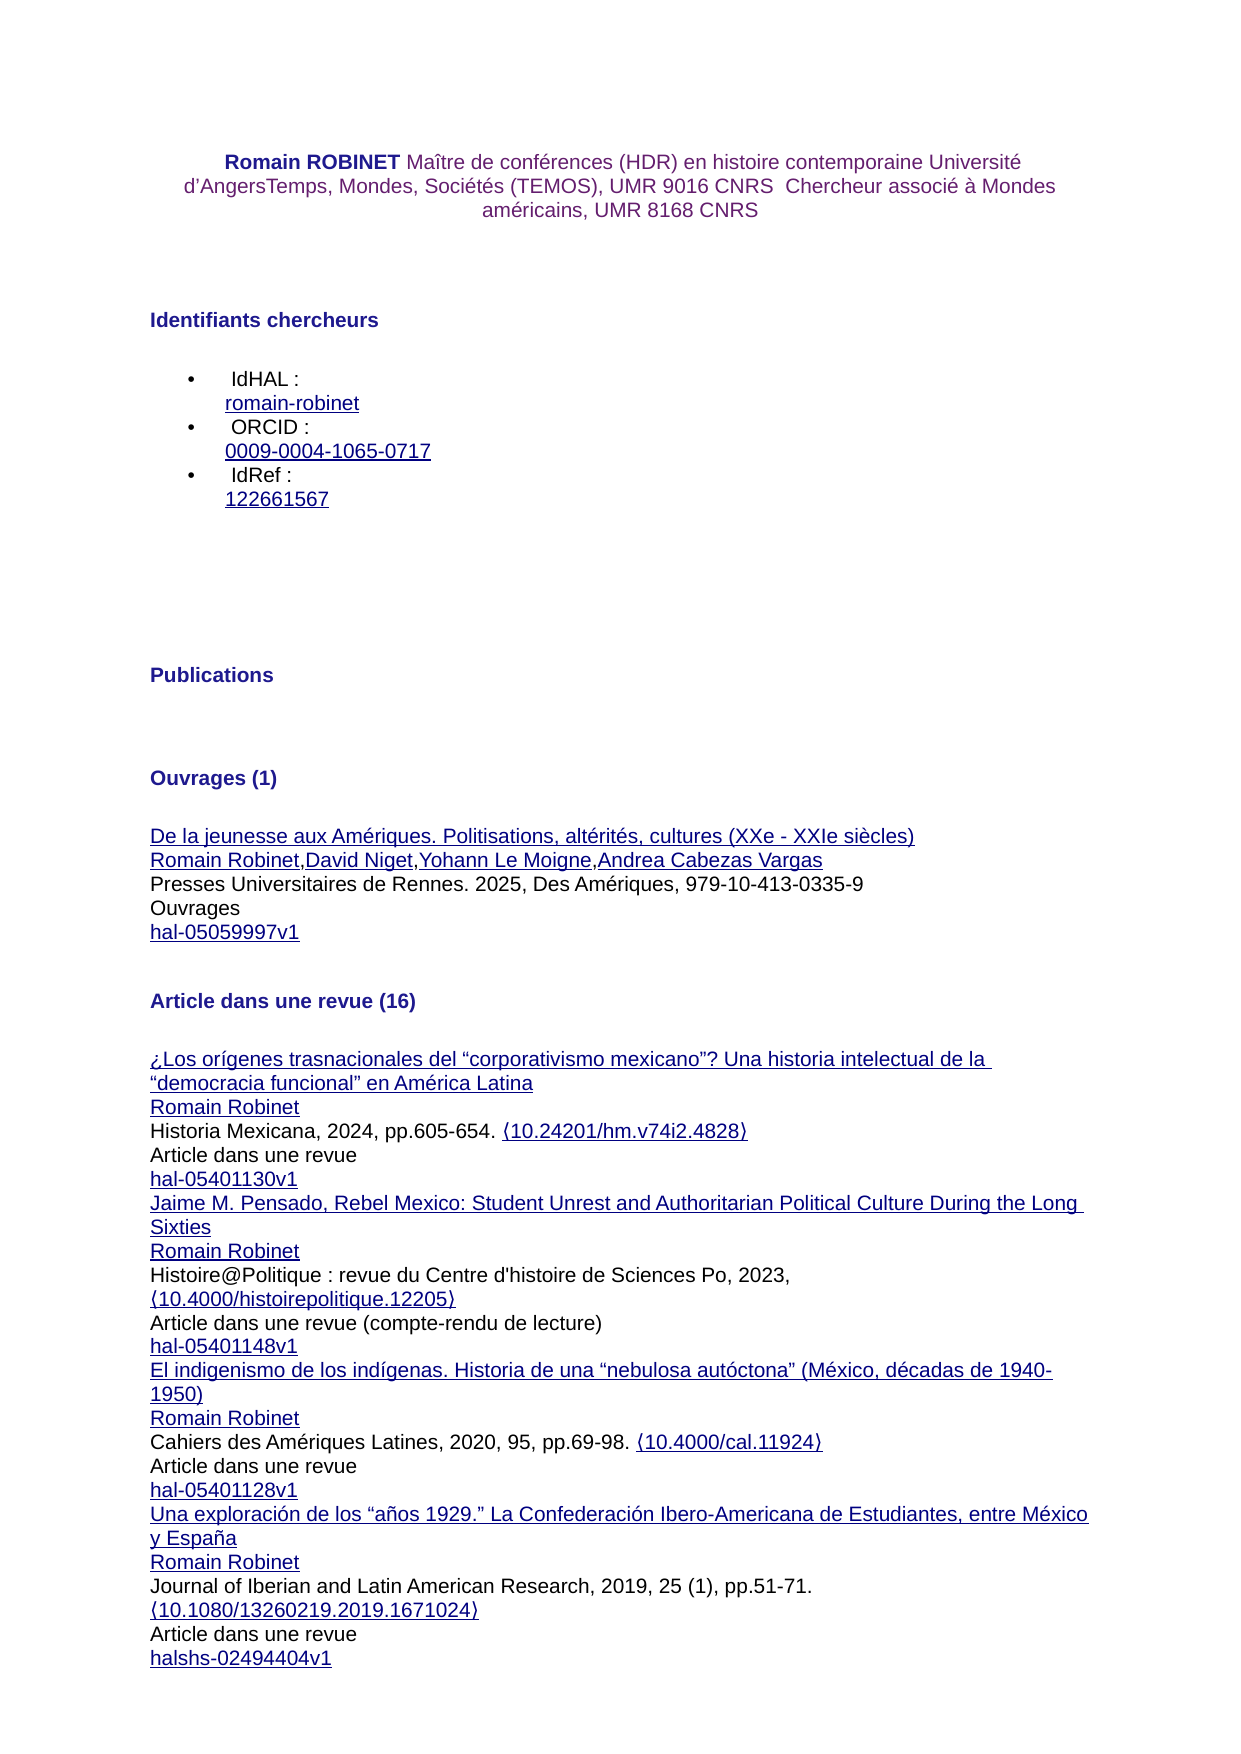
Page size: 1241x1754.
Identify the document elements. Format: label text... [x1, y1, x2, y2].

table_cell El indigenismo de los indígenas. Historia de una “nebulosa autóctona” (México, décadas de 1940-1950) Romain Robinet Cahiers des Amériques Latines, 2020, 95, pp.69-98. ⟨10.4000/cal.11924⟩ Article dans une revue hal-05401128v1 [150, 1358, 1090, 1502]
list ORCID : [187, 414, 1090, 438]
subtitle Ouvrages (1) [150, 766, 1090, 789]
list IdRef : [187, 462, 1090, 486]
subtitle Romain ROBINET Maître de conférences (HDR) en histoire contemporaine Université d’AngersTemps, Mondes, Sociétés (TEMOS), UMR 9016 CNRS Chercheur associé à Mondes américains, UMR 8168 CNRS [150, 150, 1090, 222]
list IdHAL : [187, 367, 1090, 391]
list 0009-0004-1065-0717 [187, 438, 1090, 462]
table_header De la jeunesse aux Amériques. Politisations, altérités, cultures (XXe - XXIe siècles) Romain Robinet,David Niget,Yohann Le Moigne,Andrea Cabezas Vargas Presses Universitaires de Rennes. 2025, Des Amériques, 979-10-413-0335-9 Ouvrages hal-05059997v1 [150, 824, 1090, 944]
list 122661567 [187, 486, 1090, 510]
table_cell Jaime M. Pensado, Rebel Mexico: Student Unrest and Authoritarian Political Culture During the Long Sixties Romain Robinet Histoire@Politique : revue du Centre d'histoire de Sciences Po, 2023, ⟨10.4000/histoirepolitique.12205⟩ Article dans une revue (compte-rendu de lecture) hal-05401148v1 [150, 1191, 1090, 1358]
subtitle Publications [150, 662, 1090, 686]
subtitle Identifiants chercheurs [150, 308, 1090, 332]
subtitle Article dans une revue (16) [150, 988, 1090, 1012]
table_cell Una exploración de los “años 1929.” La Confederación Ibero-Americana de Estudiantes, entre México y España Romain Robinet Journal of Iberian and Latin American Research, 2019, 25 (1), pp.51-71. ⟨10.1080/13260219.2019.1671024⟩ Article dans une revue halshs-02494404v1 [150, 1502, 1090, 1670]
list romain-robinet [187, 391, 1090, 414]
table_header ¿Los orígenes trasnacionales del “corporativismo mexicano”? Una historia intelectual de la “democracia funcional” en América Latina Romain Robinet Historia Mexicana, 2024, pp.605-654. ⟨10.24201/hm.v74i2.4828⟩ Article dans une revue hal-05401130v1 [150, 1047, 1090, 1191]
